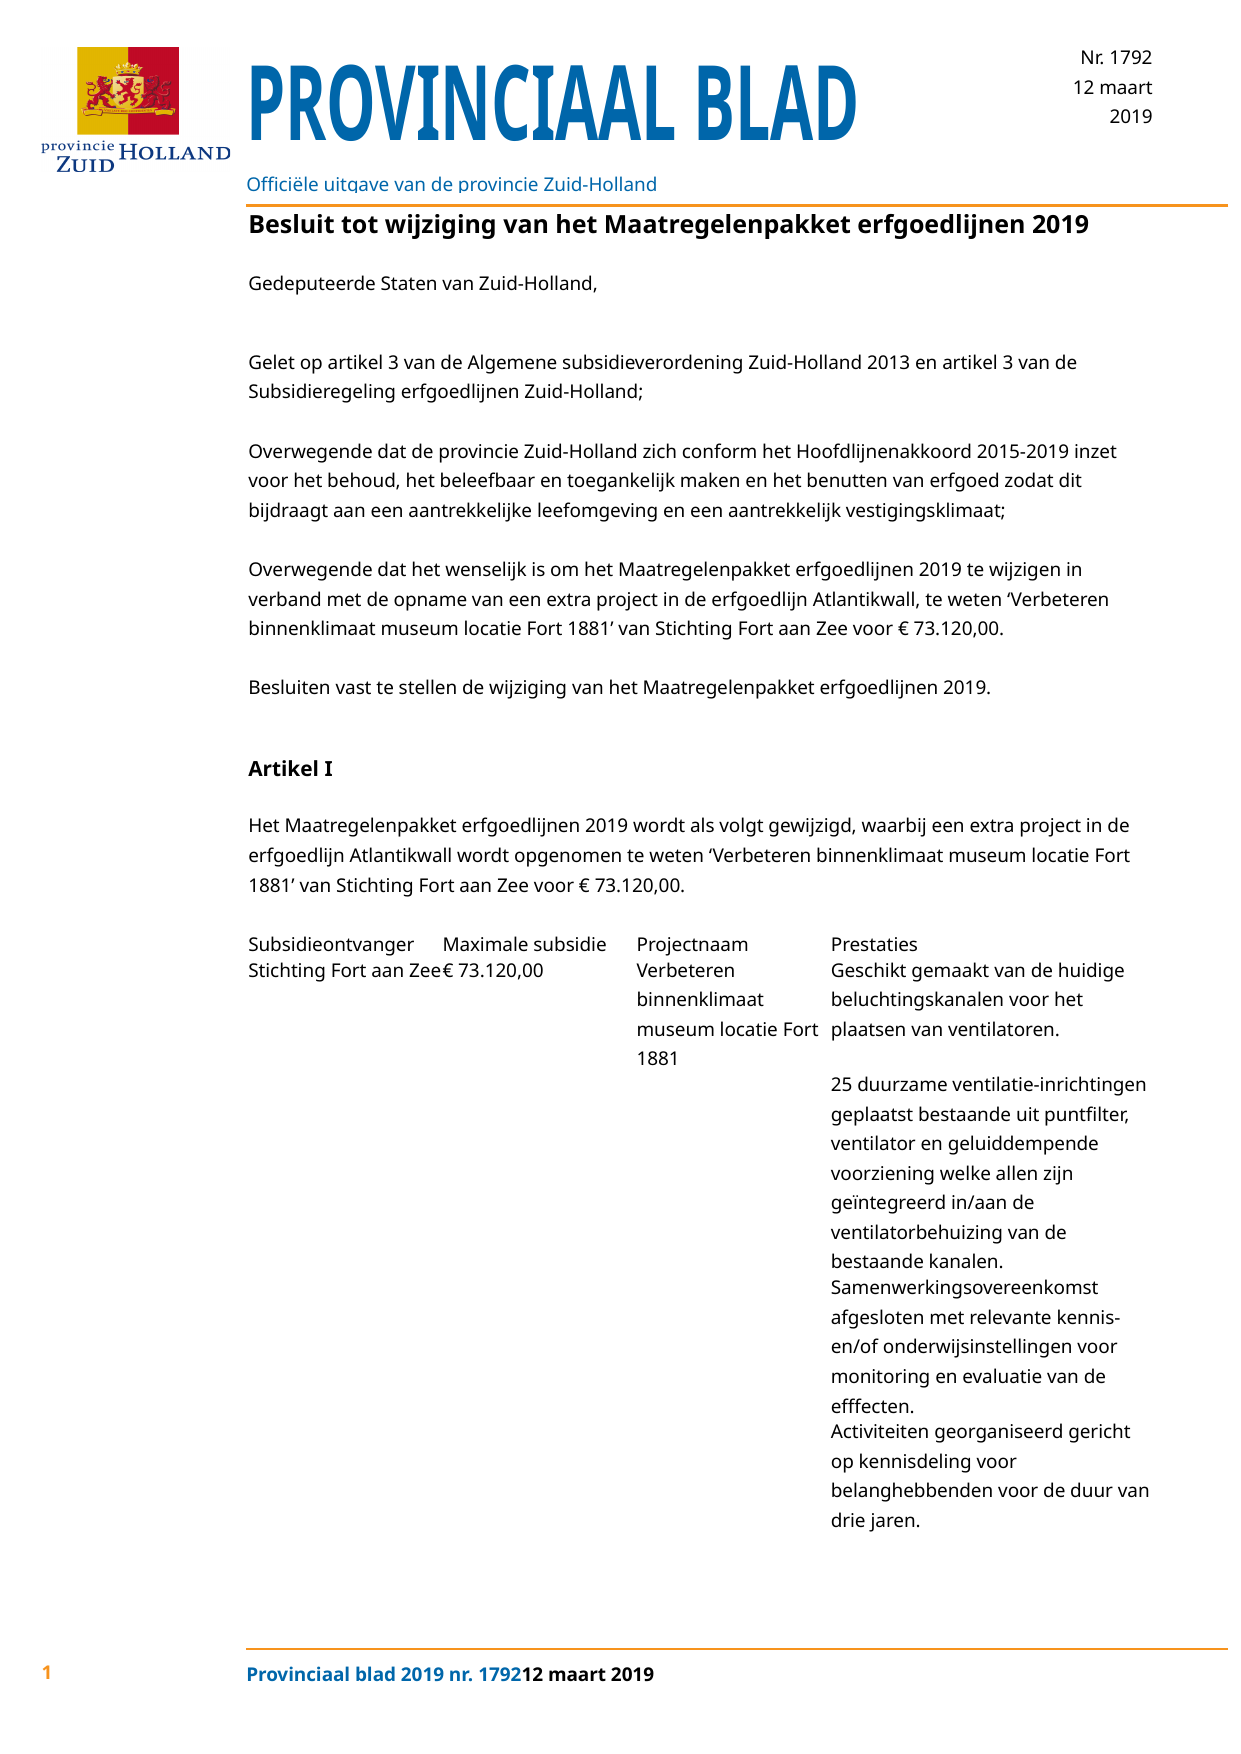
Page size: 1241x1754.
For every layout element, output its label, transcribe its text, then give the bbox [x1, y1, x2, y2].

table_header Prestaties [831, 931, 1152, 957]
table_header Subsidieontvanger [248, 931, 442, 957]
text Besluit tot wijziging van het Maatregelenpakket erfgoedlijnen 2019 [248, 207, 1152, 241]
table_cell € 73.120,00 [442, 957, 636, 1071]
table_cell [248, 1275, 442, 1418]
text Gedeputeerde Staten van Zuid-Holland, [248, 270, 1152, 296]
table_cell [442, 1071, 636, 1274]
table_cell [442, 1419, 636, 1533]
table_cell Geschikt gemaakt van de huidige beluchtingskanalen voor het plaatsen van ventilatoren. [831, 957, 1152, 1071]
text Gelet op artikel 3 van de Algemene subsidieverordening Zuid-Holland 2013 en artikel 3 van de Subsidieregeling erfgoedlijnen Zuid-Holland; [248, 349, 1152, 404]
table_cell [636, 1275, 831, 1418]
table_cell Samenwerkingsovereenkomst afgesloten met relevante kennis- en/of onderwijsinstellingen voor monitoring en evaluatie van de efffecten. [831, 1275, 1152, 1418]
text Overwegende dat het wenselijk is om het Maatregelenpakket erfgoedlijnen 2019 te wijzigen in verband met de opname van een extra project in de erfgoedlijn Atlantikwall, te weten ‘Verbeteren binnenklimaat museum locatie Fort 1881’ van Stichting Fort aan Zee voor € 73.120,00. [248, 556, 1152, 641]
table_cell [248, 1419, 442, 1533]
text Besluiten vast te stellen de wijziging van het Maatregelenpakket erfgoedlijnen 2019. [248, 674, 1152, 700]
table_cell [442, 1275, 636, 1418]
table_cell Activiteiten georganiseerd gericht op kennisdeling voor belanghebbenden voor de duur van drie jaren. [831, 1419, 1152, 1533]
table_header Projectnaam [636, 931, 831, 957]
table_cell [636, 1419, 831, 1533]
picture [41, 47, 231, 172]
table_cell Stichting Fort aan Zee [248, 957, 442, 1071]
text Overwegende dat de provincie Zuid-Holland zich conform het Hoofdlijnenakkoord 2015-2019 inzet voor het behoud, het beleefbaar en toegankelijk maken en het benutten van erfgoed zodat dit bijdraagt aan een aantrekkelijke leefomgeving en een aantrekkelijk vestigingsklimaat; [248, 438, 1152, 523]
table_cell [248, 1071, 442, 1274]
table_header Maximale subsidie [442, 931, 636, 957]
table_cell 25 duurzame ventilatie-inrichtingen geplaatst bestaande uit puntfilter, ventilator en geluiddempende voorziening welke allen zijn geïntegreerd in/aan de ventilatorbehuizing van de bestaande kanalen. [831, 1071, 1152, 1274]
table_cell Verbeteren binnenklimaat museum locatie Fort 1881 [636, 957, 831, 1071]
text Het Maatregelenpakket erfgoedlijnen 2019 wordt als volgt gewijzigd, waarbij een extra project in de erfgoedlijn Atlantikwall wordt opgenomen te weten ‘Verbeteren binnenklimaat museum locatie Fort 1881’ van Stichting Fort aan Zee voor € 73.120,00. [248, 813, 1152, 897]
table_cell [636, 1071, 831, 1274]
text Artikel I [248, 754, 1152, 783]
